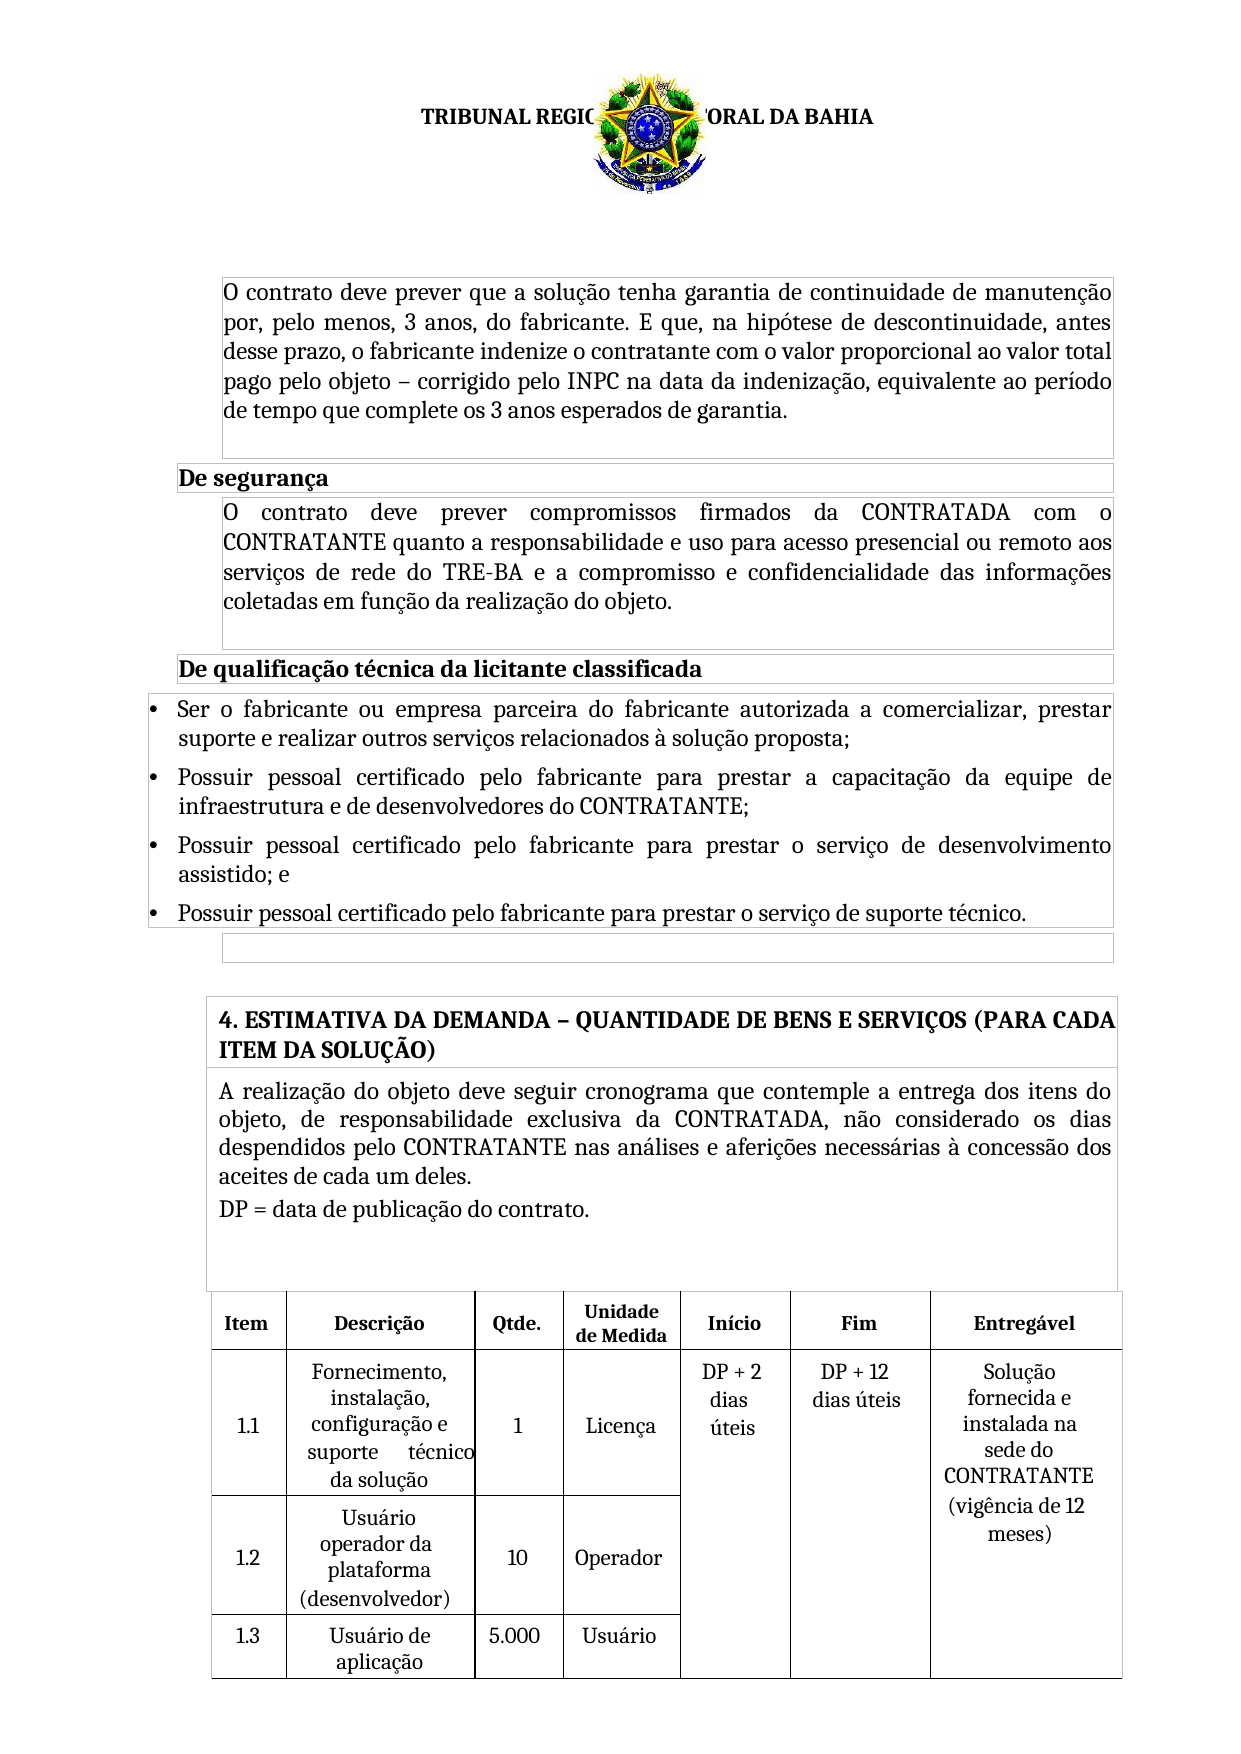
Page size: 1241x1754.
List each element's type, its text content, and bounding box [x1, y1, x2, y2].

table_cell 10 [476, 1496, 563, 1613]
table_cell [207, 1495, 211, 1613]
table_cell [207, 1614, 211, 1678]
table_cell Unidade de Medida [564, 1292, 680, 1349]
table_cell Operador [564, 1496, 680, 1613]
table_cell Qtde. [476, 1292, 563, 1349]
text O contrato deve prever que a solução tenha garantia de continuidade de manutenção por, pelo menos, 3 anos, do fabricante. E que, na hipótese de descontinuidade, antes desse prazo, o fabricante indenize o contratante com o valor proporcional ao valor total pago pelo objeto – corrigido pelo INPC na data da indenização, equivalente ao período de tempo que complete os 3 anos esperados de garantia. [223, 278, 1113, 425]
table_cell Descrição [287, 1292, 474, 1349]
table_cell Item [212, 1292, 286, 1349]
list Possuir pessoal certificado pelo fabricante para prestar o serviço de desenvolvimento assistido; e [149, 829, 1113, 889]
table_cell DP + 2 dias úteis [681, 1350, 790, 1678]
table_cell DP + 12 dias úteis [791, 1350, 930, 1678]
text O contrato deve prever compromissos firmados da CONTRATADA com o CONTRATANTE quanto a responsabilidade e uso para acesso presencial ou remoto aos serviços de rede do TRE-BA e a compromisso e confidencialidade das informações coletadas em função da realização do objeto. [223, 498, 1113, 616]
list Possuir pessoal certificado pelo fabricante para prestar o serviço de suporte técnico. [149, 897, 1113, 927]
list Possuir pessoal certificado pelo fabricante para prestar a capacitação da equipe de infraestrutura e de desenvolvedores do CONTRATANTE; [149, 761, 1113, 821]
table_header [1118, 996, 1122, 1067]
table_cell Início [681, 1292, 790, 1349]
list Ser o fabricante ou empresa parceira do fabricante autorizada a comercializar, prestar suporte e realizar outros serviços relacionados à solução proposta; [149, 694, 1113, 753]
table_cell Licença [564, 1350, 680, 1495]
subtitle De segurança [178, 464, 1113, 492]
table_cell A realização do objeto deve seguir cronograma que contemple a entrega dos itens do objeto, de responsabilidade exclusiva da CONTRATADA, não considerado os dias despendidos pelo CONTRATANTE nas análises e aferições necessárias à concessão dos aceites de cada um deles. DP = data de publicação do contrato. [207, 1068, 1117, 1291]
subtitle De qualificação técnica da licitante classificada [178, 655, 1113, 683]
table_header 4. ESTIMATIVA DA DEMANDA – QUANTIDADE DE BENS E SERVIÇOS (PARA CADA ITEM DA SOLUÇÃO) [207, 997, 1117, 1067]
table_cell Entregável [931, 1292, 1122, 1349]
table_cell 1 [476, 1350, 563, 1495]
table_cell Fornecimento, instalação, configuração e suporte técnico da solução [287, 1350, 474, 1495]
table_cell 5.000 [476, 1615, 563, 1678]
table_cell Fim [791, 1292, 930, 1349]
table_cell [1118, 1067, 1122, 1291]
table_cell Usuário [564, 1615, 680, 1678]
table_cell 1.2 [212, 1496, 286, 1613]
table_cell Usuário operador da plataforma (desenvolvedor) [287, 1496, 474, 1613]
table_cell 1.1 [212, 1350, 286, 1495]
table_cell Usuário de aplicação [287, 1615, 474, 1678]
table_cell [207, 1292, 211, 1349]
table_cell [207, 1349, 211, 1495]
table_cell 1.3 [212, 1615, 286, 1678]
table_cell Solução fornecida e instalada na sede do CONTRATANTE (vigência de 12 meses) [931, 1350, 1122, 1678]
